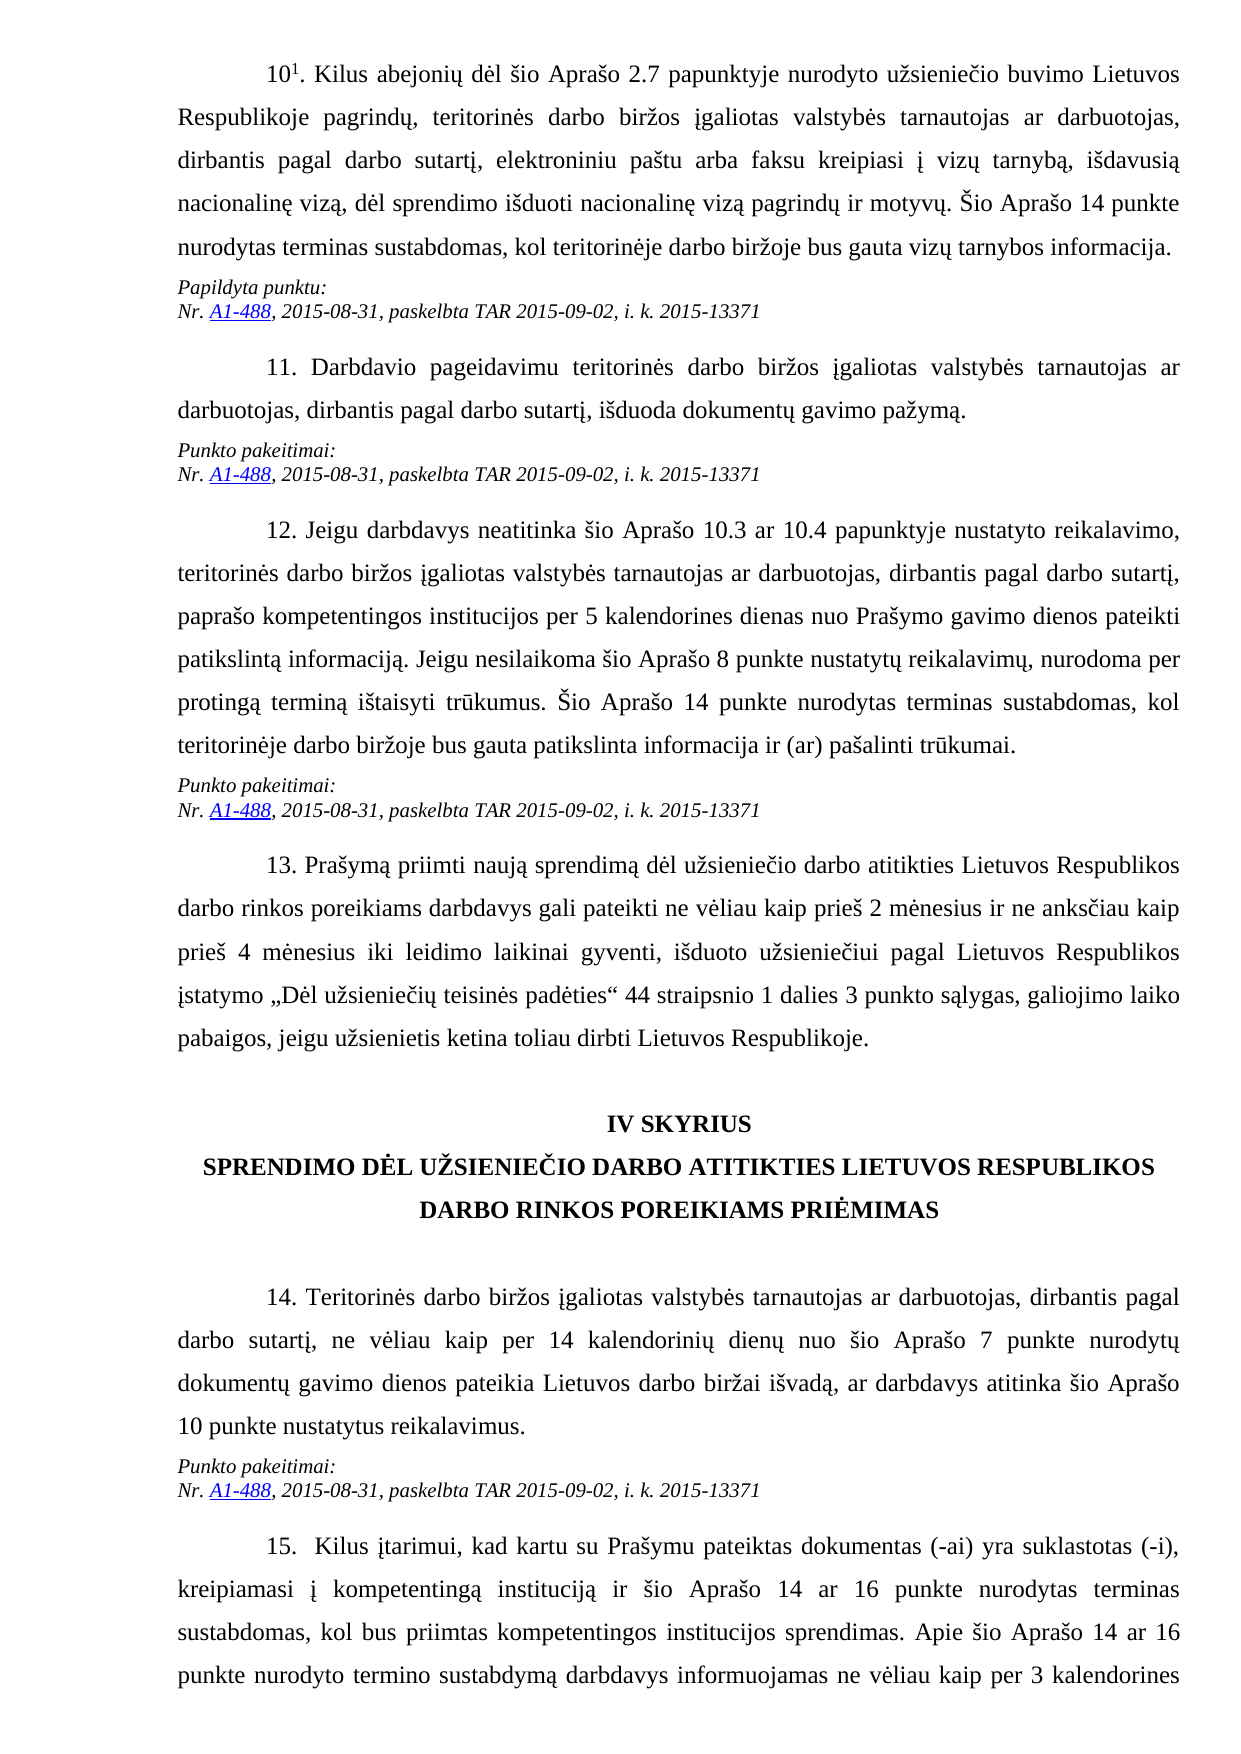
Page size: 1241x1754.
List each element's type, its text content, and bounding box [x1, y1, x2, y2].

text Punkto pakeitimai: [177, 438, 1181, 462]
text Nr. A1-488, 2015-08-31, paskelbta TAR 2015-09-02, i. k. 2015-13371 [177, 1478, 1181, 1502]
text 12. Jeigu darbdavys neatitinka šio Aprašo 10.3 ar 10.4 papunktyje nustatyto reikalavimo, teritorinės darbo biržos įgaliotas valstybės tarnautojas ar darbuotojas, dirbantis pagal darbo sutartį, paprašo kompetentingos institucijos per 5 kalendorines dienas nuo Prašymo gavimo dienos pateikti patikslintą informaciją. Jeigu nesilaikoma šio Aprašo 8 punkte nustatytų reikalavimų, nurodoma per protingą terminą ištaisyti trūkumus. Šio Aprašo 14 punkte nurodytas terminas sustabdomas, kol teritorinėje darbo biržoje bus gauta patikslinta informacija ir (ar) pašalinti trūkumai. [177, 515, 1181, 759]
text IV SKYRIUS [177, 1109, 1181, 1138]
text Nr. A1-488, 2015-08-31, paskelbta TAR 2015-09-02, i. k. 2015-13371 [177, 299, 1181, 323]
text Nr. A1-488, 2015-08-31, paskelbta TAR 2015-09-02, i. k. 2015-13371 [177, 462, 1181, 486]
text Punkto pakeitimai: [177, 773, 1181, 797]
text Nr. A1-488, 2015-08-31, paskelbta TAR 2015-09-02, i. k. 2015-13371 [177, 797, 1181, 822]
text Papildyta punktu: [177, 275, 1181, 299]
text SPRENDIMO DĖL UŽSIENIEČIO DARBO ATITIKTIES LIETUVOS RESPUBLIKOS DARBO RINKOS POREIKIAMS PRIĖMIMAS [177, 1152, 1181, 1224]
text 14. Teritorinės darbo biržos įgaliotas valstybės tarnautojas ar darbuotojas, dirbantis pagal darbo sutartį, ne vėliau kaip per 14 kalendorinių dienų nuo šio Aprašo 7 punkte nurodytų dokumentų gavimo dienos pateikia Lietuvos darbo biržai išvadą, ar darbdavys atitinka šio Aprašo 10 punkte nustatytus reikalavimus. [177, 1282, 1181, 1440]
text 101. Kilus abejonių dėl šio Aprašo 2.7 papunktyje nurodyto užsieniečio buvimo Lietuvos Respublikoje pagrindų, teritorinės darbo biržos įgaliotas valstybės tarnautojas ar darbuotojas, dirbantis pagal darbo sutartį, elektroniniu paštu arba faksu kreipiasi į vizų tarnybą, išdavusią nacionalinę vizą, dėl sprendimo išduoti nacionalinę vizą pagrindų ir motyvų. Šio Aprašo 14 punkte nurodytas terminas sustabdomas, kol teritorinėje darbo biržoje bus gauta vizų tarnybos informacija. [177, 59, 1181, 260]
text 15. Kilus įtarimui, kad kartu su Prašymu pateiktas dokumentas (-ai) yra suklastotas (-i), kreipiamasi į kompetentingą instituciją ir šio Aprašo 14 ar 16 punkte nurodytas terminas sustabdomas, kol bus priimtas kompetentingos institucijos sprendimas. Apie šio Aprašo 14 ar 16 punkte nurodyto termino sustabdymą darbdavys informuojamas ne vėliau kaip per 3 kalendorines [177, 1531, 1181, 1689]
text 13. Prašymą priimti naują sprendimą dėl užsieniečio darbo atitikties Lietuvos Respublikos darbo rinkos poreikiams darbdavys gali pateikti ne vėliau kaip prieš 2 mėnesius ir ne anksčiau kaip prieš 4 mėnesius iki leidimo laikinai gyventi, išduoto užsieniečiui pagal Lietuvos Respublikos įstatymo „Dėl užsieniečių teisinės padėties“ 44 straipsnio 1 dalies 3 punkto sąlygas, galiojimo laiko pabaigos, jeigu užsienietis ketina toliau dirbti Lietuvos Respublikoje. [177, 850, 1181, 1052]
text 11. Darbdavio pageidavimu teritorinės darbo biržos įgaliotas valstybės tarnautojas ar darbuotojas, dirbantis pagal darbo sutartį, išduoda dokumentų gavimo pažymą. [177, 352, 1181, 423]
text Punkto pakeitimai: [177, 1454, 1181, 1478]
